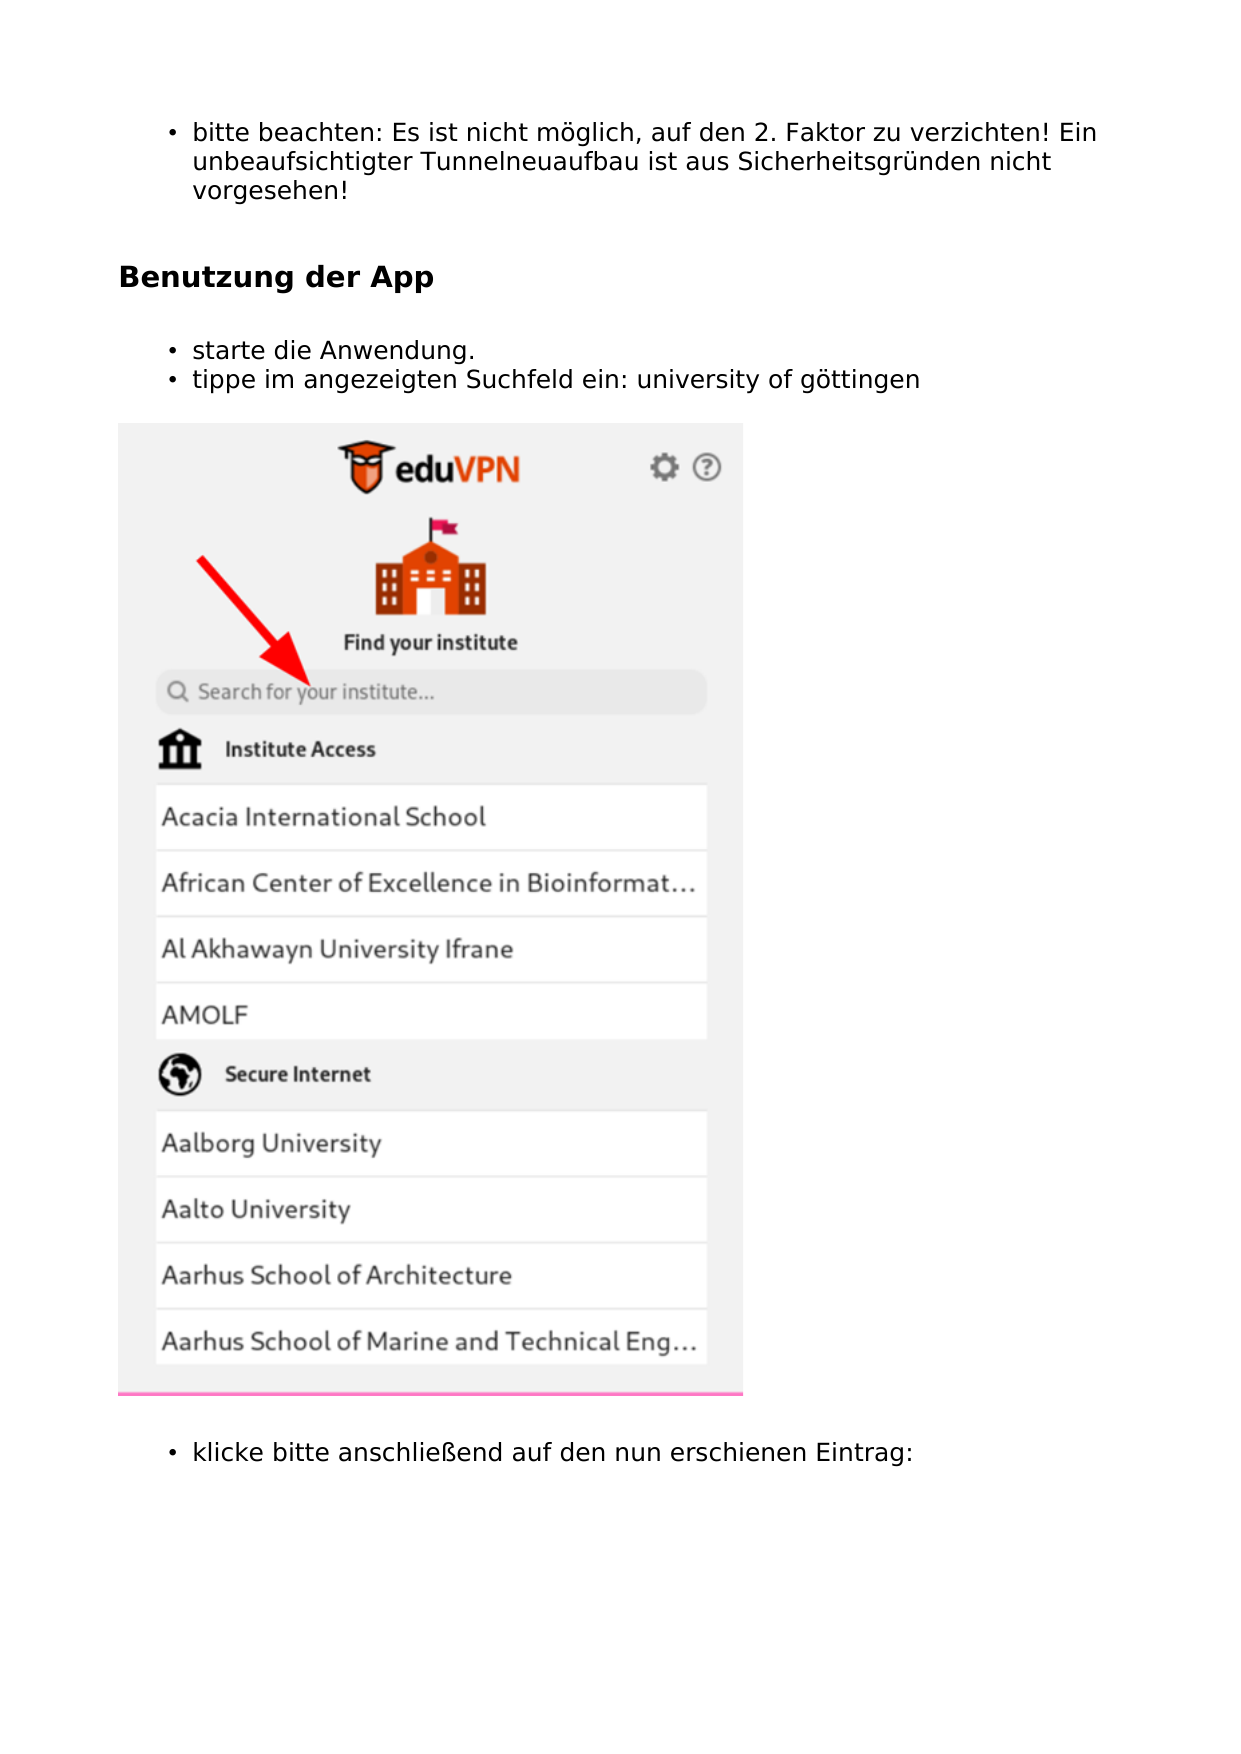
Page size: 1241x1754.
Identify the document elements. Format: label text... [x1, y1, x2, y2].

picture [118, 423, 744, 1396]
list bitte beachten: Es ist nicht möglich, auf den 2. Faktor zu verzichten! Ein unbeaufsichtigter Tunnelneuaufbau ist aus Sicherheitsgründen nicht vorgesehen! [177, 118, 1122, 206]
list starte die Anwendung. [177, 336, 1122, 365]
list klicke bitte anschließend auf den nun erschienen Eintrag: [177, 1438, 1122, 1467]
list tippe im angezeigten Suchfeld ein: university of göttingen [177, 365, 1122, 394]
subtitle Benutzung der App [118, 260, 1122, 294]
